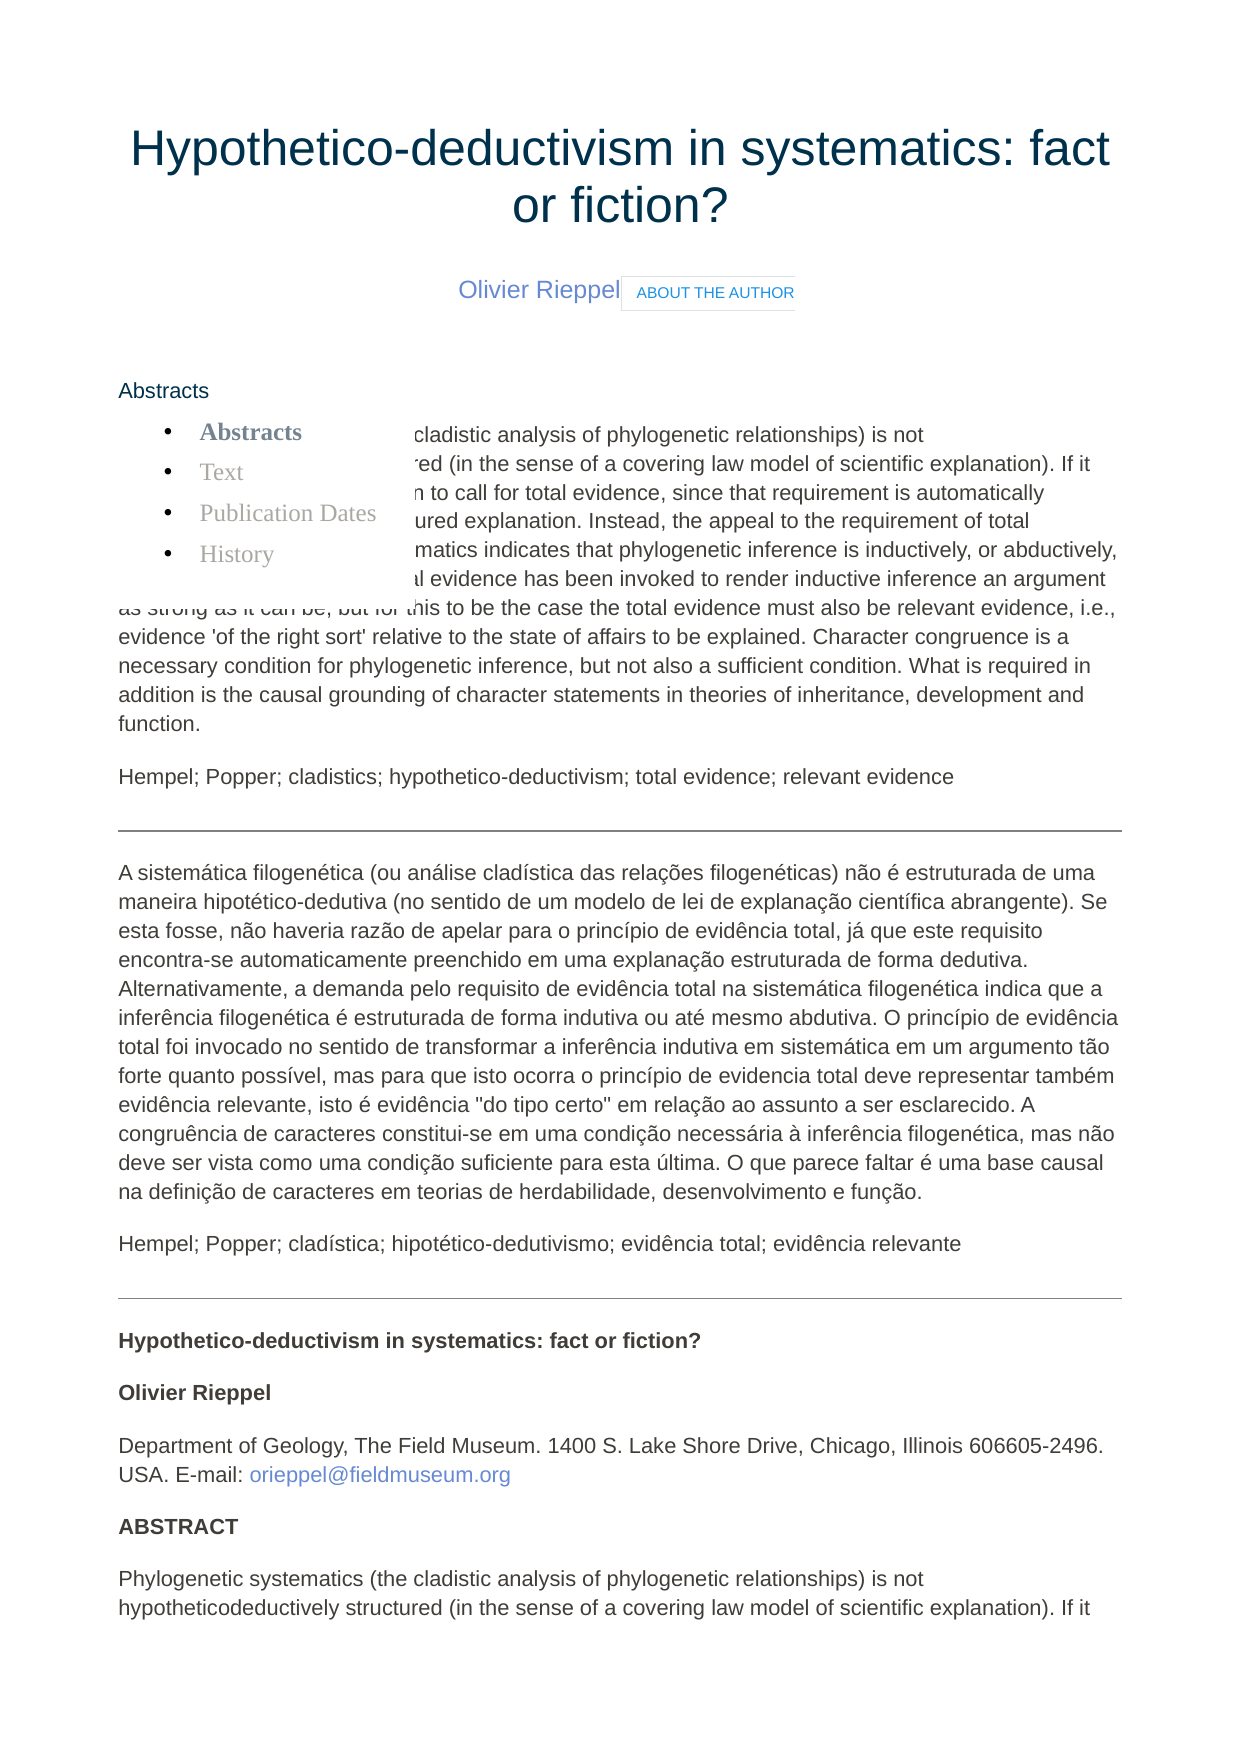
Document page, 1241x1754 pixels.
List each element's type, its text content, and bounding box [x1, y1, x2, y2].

list Abstracts [164, 417, 415, 445]
text Olivier RieppelABOUT THE AUTHOR [293, 275, 959, 310]
subtitle Abstracts [118, 378, 1122, 403]
list Hempel; Popper; cladistics; hypothetico-deductivism; total evidence; relevant evidence [118, 763, 1122, 789]
list Phylogenetic systematics (the cladistic analysis of phylogenetic relationships) is not hypotheticodeductively structured (in the sense of a covering law model of scientific explanation). If it were, there would be no reason to call for total evidence, since that requirement is automatically satisfied in a deductively structured explanation. Instead, the appeal to the requirement of total evidence in phylogenetic systematics indicates that phylogenetic inference is inductively, or abductively, structured. The principle of total evidence has been invoked to render inductive inference an argument as strong as it can be, but for this to be the case the total evidence must also be relevant evidence, i.e., evidence 'of the right sort' relative to the state of affairs to be explained. Character congruence is a necessary condition for phylogenetic inference, but not also a sufficient condition. What is required in addition is the causal grounding of character statements in theories of inheritance, development and function. [118, 422, 1122, 736]
subtitle Abstracts [118, 417, 415, 609]
list Hypothetico-deductivism in systematics: fact or fiction? [118, 1328, 1122, 1353]
list ABSTRACT [118, 1514, 1122, 1539]
list Publication Dates [164, 498, 415, 527]
list Hempel; Popper; cladística; hipotético-dedutivismo; evidência total; evidência relevante [118, 1231, 1122, 1256]
list History [164, 539, 415, 568]
list Department of Geology, The Field Museum. 1400 S. Lake Shore Drive, Chicago, Illinois 606605-2496. USA. E-mail: orieppel@fieldmuseum.org [118, 1433, 1122, 1487]
subtitle Hypothetico-deductivism in systematics: fact or fiction? [118, 118, 1122, 233]
list Phylogenetic systematics (the cladistic analysis of phylogenetic relationships) is not hypotheticodeductively structured (in the sense of a covering law model of scientific explanation). If it [118, 1566, 1122, 1621]
list Text [164, 457, 415, 486]
list Olivier Rieppel [118, 1380, 1122, 1405]
list A sistemática filogenética (ou análise cladística das relações filogenéticas) não é estruturada de uma maneira hipotético-dedutiva (no sentido de um modelo de lei de explanação científica abrangente). Se esta fosse, não haveria razão de apelar para o princípio de evidência total, já que este requisito encontra-se automaticamente preenchido em uma explanação estruturada de forma dedutiva. Alternativamente, a demanda pelo requisito de evidência total na sistemática filogenética indica que a inferência filogenética é estruturada de forma indutiva ou até mesmo abdutiva. O princípio de evidência total foi invocado no sentido de transformar a inferência indutiva em sistemática em um argumento tão forte quanto possível, mas para que isto ocorra o princípio de evidencia total deve representar também evidência relevante, isto é evidência "do tipo certo" em relação ao assunto a ser esclarecido. A congruência de caracteres constitui-se em uma condição necessária à inferência filogenética, mas não deve ser vista como uma condição suficiente para esta última. O que parece faltar é uma base causal na definição de caracteres em teorias de herdabilidade, desenvolvimento e função. [118, 860, 1122, 1204]
